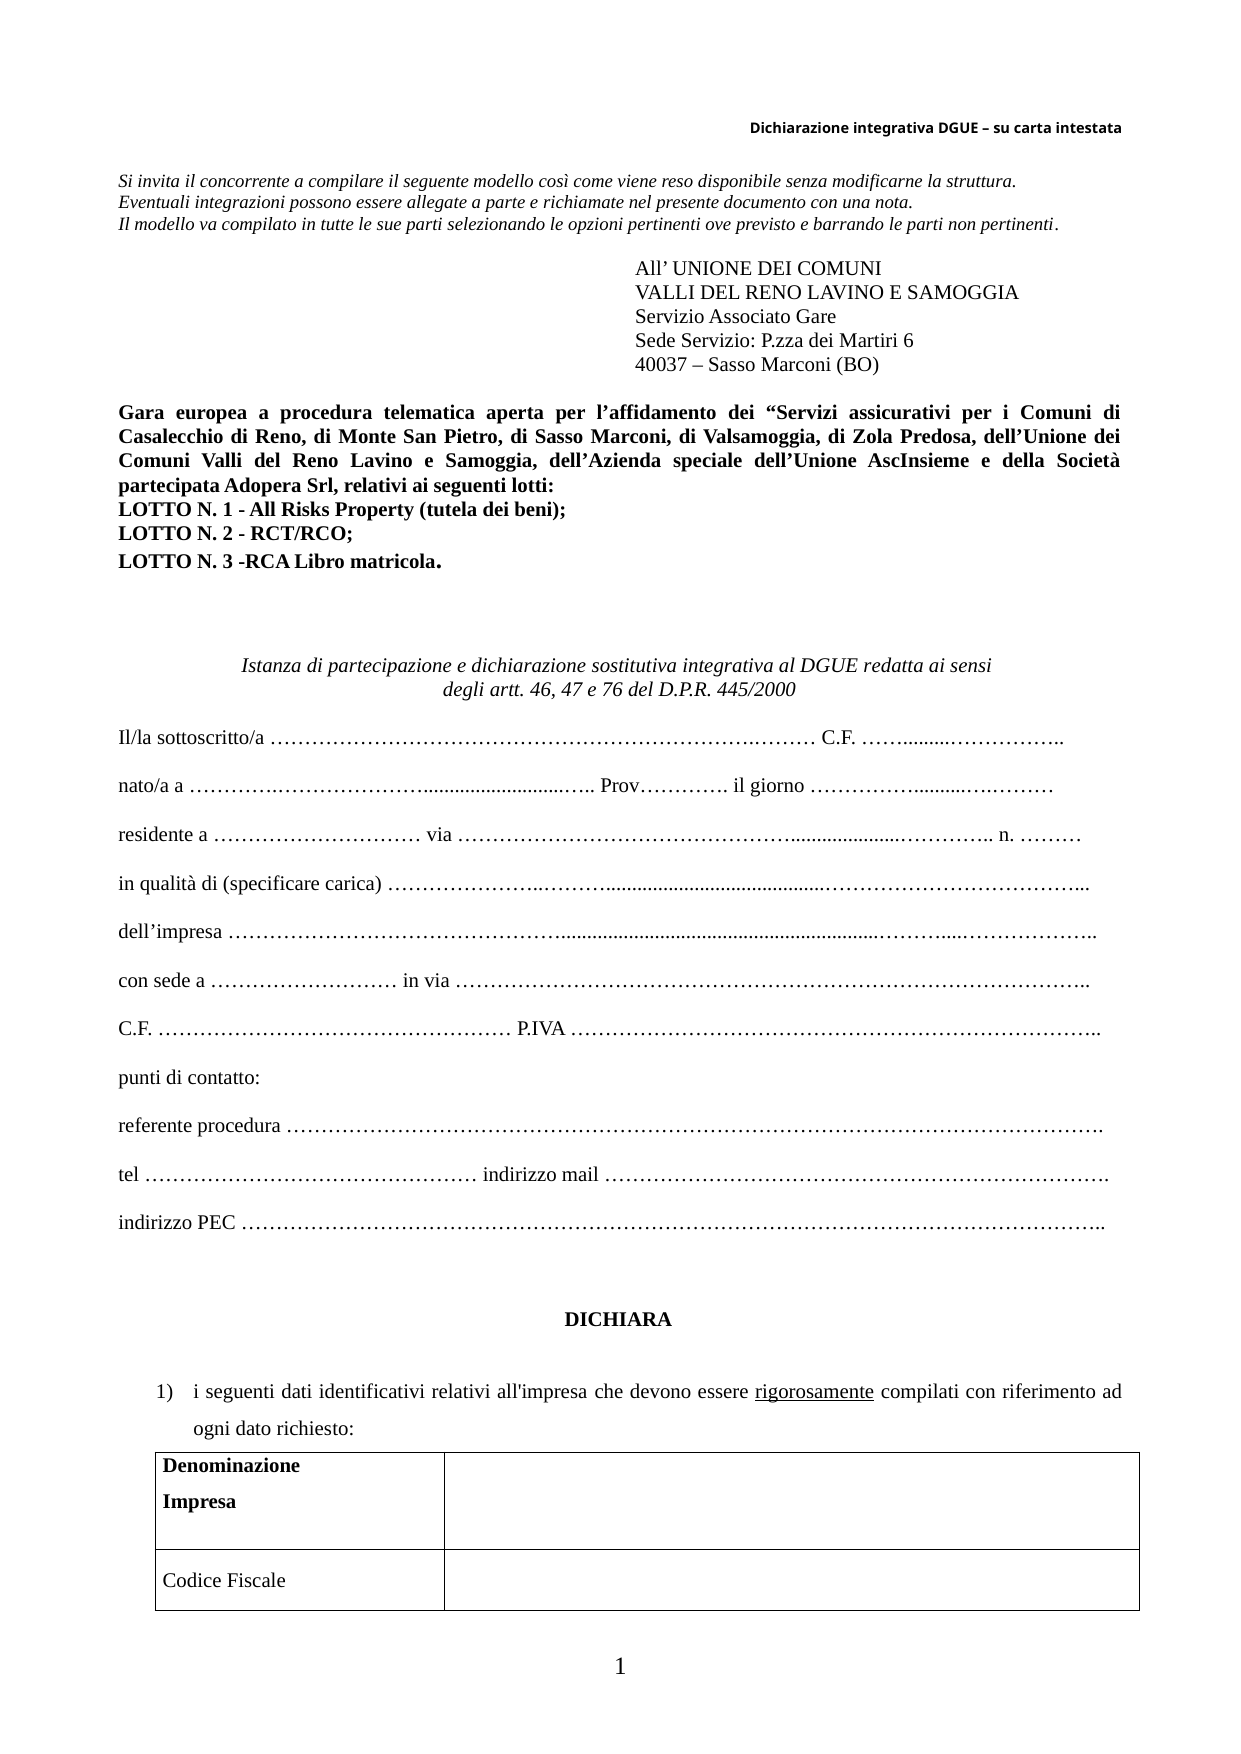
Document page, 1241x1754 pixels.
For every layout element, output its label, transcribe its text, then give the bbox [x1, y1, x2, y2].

text referente procedura ………………………………………………………………………………………………………. [118, 1113, 1122, 1137]
text Il/la sottoscritto/a …………………………………………………………….……… C.F. …….........…………….. [118, 725, 1122, 749]
text Eventuali integrazioni possono essere allegate a parte e richiamate nel presente documento con una nota. [118, 191, 1122, 213]
list i seguenti dati identificativi relativi all'impresa che devono essere rigorosamente compilati con riferimento ad ogni dato richiesto: [156, 1379, 1122, 1439]
text Gara europea a procedura telematica aperta per l’affidamento dei “Servizi assicurativi per i Comuni di Casalecchio di Reno, di Monte San Pietro, di Sasso Marconi, di Valsamoggia, di Zola Predosa, dell’Unione dei Comuni Valli del Reno Lavino e Samoggia, dell’Azienda speciale dell’Unione AscInsieme e della Società partecipata Adopera Srl, relativi ai seguenti lotti: [118, 400, 1122, 497]
text dell’impresa ………………………………………….............................................................………....……………….. [118, 919, 1122, 943]
text Il modello va compilato in tutte le sue parti selezionando le opzioni pertinenti ove previsto e barrando le parti non pertinenti. [118, 213, 1122, 234]
table_cell [445, 1550, 1139, 1610]
text Sede Servizio: P.zza dei Martiri 6 [634, 328, 1122, 352]
text Servizio Associato Gare [634, 304, 1122, 328]
text residente a ………………………… via ………………………………………….....................………….. n. ……… [118, 822, 1122, 846]
text DICHIARA [118, 1307, 1122, 1331]
text indirizzo PEC …………………………………………………………………………………………………………….. [118, 1210, 1122, 1234]
text C.F. …………………………………………… P.IVA ………………………………………………………………….. [118, 1016, 1122, 1040]
text LOTTO N. 1 - All Risks Property (tutela dei beni); [118, 497, 1122, 521]
text Dichiarazione integrativa DGUE – su carta intestata [673, 118, 1122, 138]
text Si invita il concorrente a compilare il seguente modello così come viene reso disponibile senza modificarne la struttura. [118, 170, 1122, 191]
text Istanza di partecipazione e dichiarazione sostitutiva integrativa al DGUE redatta ai sensi [118, 653, 1122, 677]
text 40037 – Sasso Marconi (BO) [634, 352, 1122, 376]
text LOTTO N. 2 - RCT/RCO; [118, 521, 1122, 545]
text VALLI DEL RENO LAVINO E SAMOGGIA [634, 280, 1122, 304]
text con sede a ……………………… in via ……………………………………………………………………………….. [118, 968, 1122, 992]
text LOTTO N. 3 -RCA Libro matricola. [118, 545, 1122, 573]
text nato/a a ………….…………………...........................….. Prov…………. il giorno ……………..........….……… [118, 773, 1122, 797]
text in qualità di (specificare carica) …………………..………..........................................………………………………... [118, 871, 1122, 894]
table_header [445, 1453, 1139, 1549]
table_header Denominazione Impresa [156, 1453, 444, 1549]
text punti di contatto: [118, 1065, 1122, 1089]
table_cell Codice Fiscale [156, 1550, 444, 1610]
text All’ UNIONE DEI COMUNI [634, 256, 1122, 280]
text degli artt. 46, 47 e 76 del D.P.R. 445/2000 [118, 677, 1122, 701]
text tel ………………………………………… indirizzo mail ………………………………………………………………. [118, 1162, 1122, 1186]
